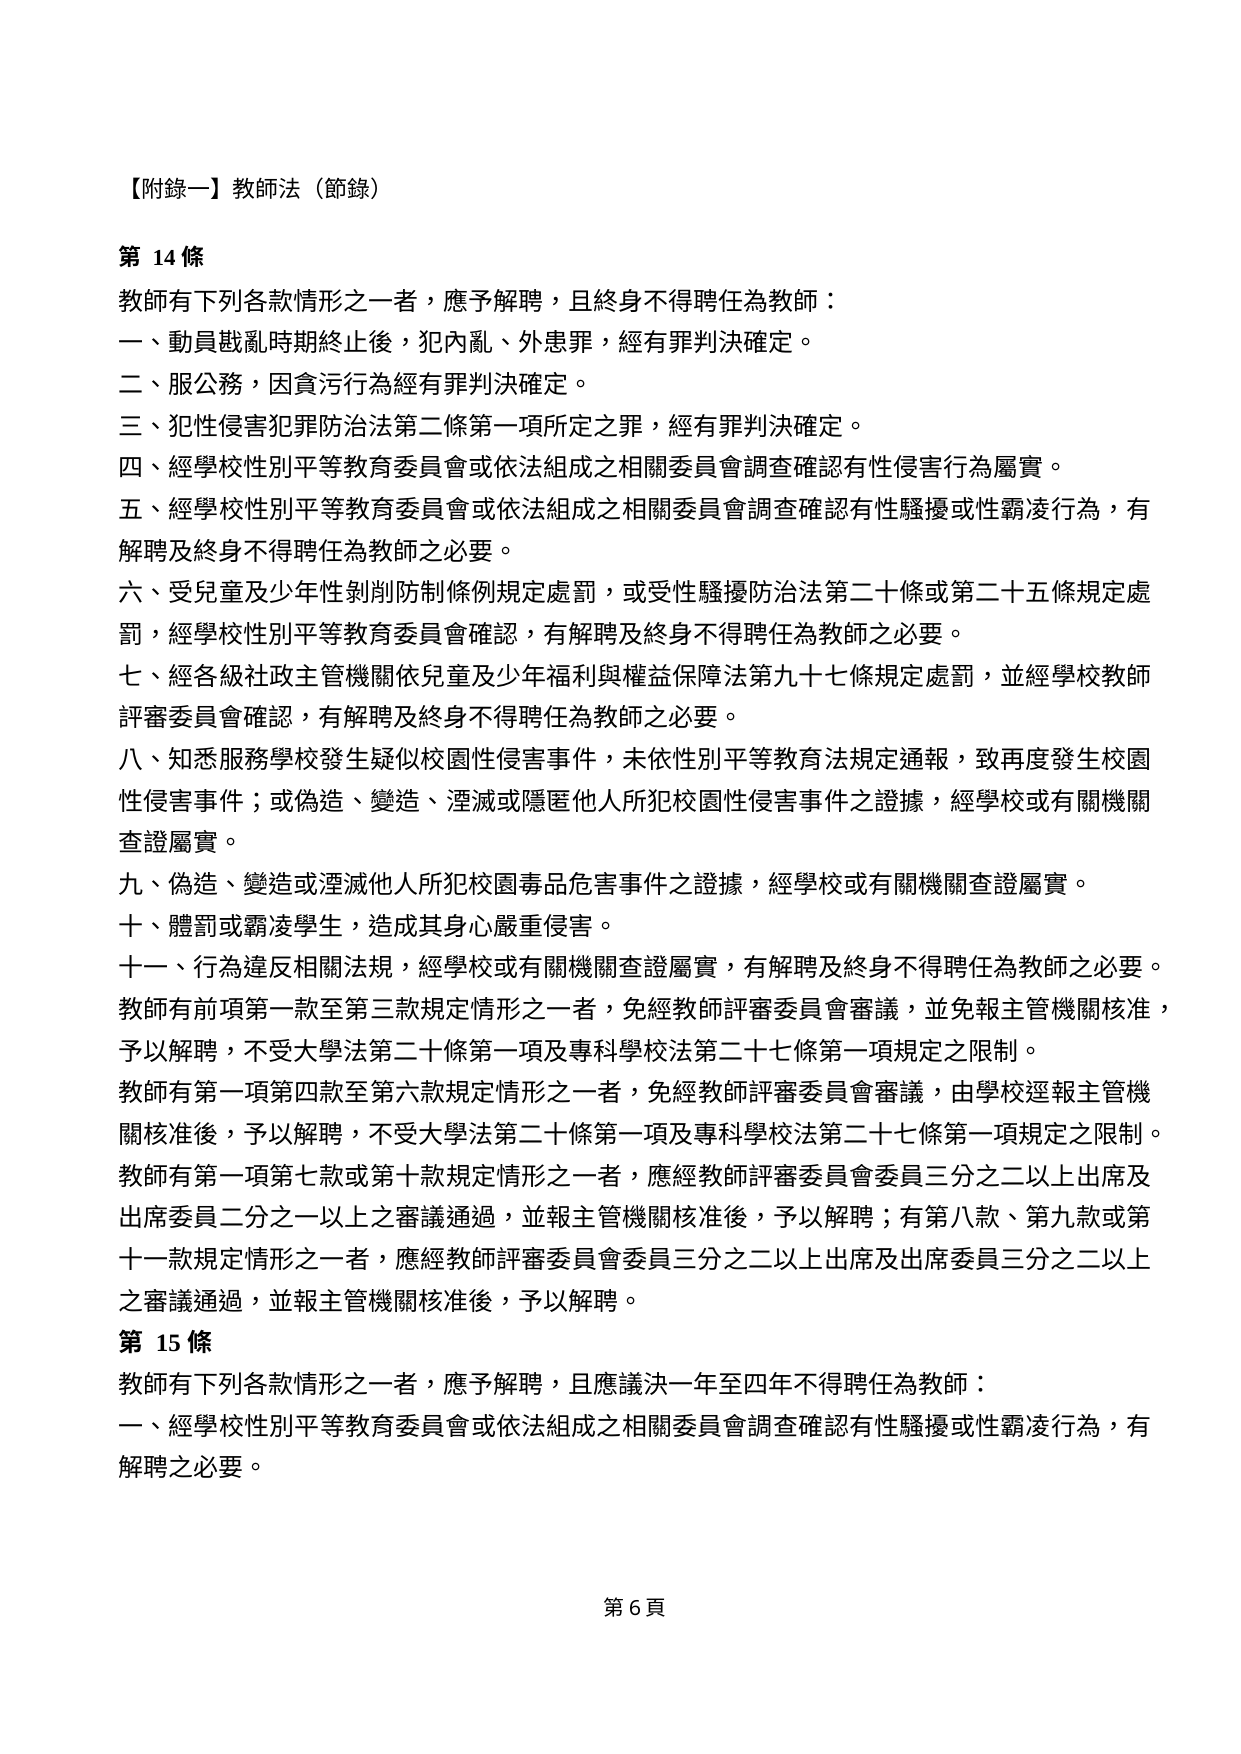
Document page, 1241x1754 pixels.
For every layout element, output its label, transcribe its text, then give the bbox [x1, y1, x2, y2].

text 二、服公務，因貪污行為經有罪判決確定。 [118, 360, 1152, 402]
text 十一、行為違反相關法規，經學校或有關機關查證屬實，有解聘及終身不得聘任為教師之必要。 [118, 943, 1152, 985]
text 四、經學校性別平等教育委員會或依法組成之相關委員會調查確認有性侵害行為屬實。 [118, 443, 1152, 485]
text 【附錄一】教師法（節錄） [118, 145, 1152, 208]
text 教師有第一項第七款或第十款規定情形之一者，應經教師評審委員會委員三分之二以上出席及出席委員二分之一以上之審議通過，並報主管機關核准後，予以解聘；有第八款、第九款或第十一款規定情形之一者，應經教師評審委員會委員三分之二以上出席及出席委員三分之二以上之審議通過，並報主管機關核准後，予以解聘。 [118, 1152, 1152, 1318]
text 六、受兒童及少年性剝削防制條例規定處罰，或受性騷擾防治法第二十條或第二十五條規定處罰，經學校性別平等教育委員會確認，有解聘及終身不得聘任為教師之必要。 [118, 568, 1152, 652]
text 第 14 條 [118, 214, 1152, 277]
text 教師有第一項第四款至第六款規定情形之一者，免經教師評審委員會審議，由學校逕報主管機關核准後，予以解聘，不受大學法第二十條第一項及專科學校法第二十七條第一項規定之限制。 [118, 1068, 1152, 1152]
text 七、經各級社政主管機關依兒童及少年福利與權益保障法第九十七條規定處罰，並經學校教師評審委員會確認，有解聘及終身不得聘任為教師之必要。 [118, 652, 1152, 735]
text 五、經學校性別平等教育委員會或依法組成之相關委員會調查確認有性騷擾或性霸凌行為，有解聘及終身不得聘任為教師之必要。 [118, 485, 1152, 568]
text 教師有下列各款情形之一者，應予解聘，且應議決一年至四年不得聘任為教師： [118, 1360, 1152, 1402]
text 教師有下列各款情形之一者，應予解聘，且終身不得聘任為教師： [118, 277, 1152, 318]
text 十、體罰或霸凌學生，造成其身心嚴重侵害。 [118, 902, 1152, 943]
text 一、動員戡亂時期終止後，犯內亂、外患罪，經有罪判決確定。 [118, 318, 1152, 360]
text 八、知悉服務學校發生疑似校園性侵害事件，未依性別平等教育法規定通報，致再度發生校園性侵害事件；或偽造、變造、湮滅或隱匿他人所犯校園性侵害事件之證據，經學校或有關機關查證屬實。 [118, 735, 1152, 860]
text 第 15 條 [118, 1318, 1152, 1360]
text 三、犯性侵害犯罪防治法第二條第一項所定之罪，經有罪判決確定。 [118, 402, 1152, 443]
text 教師有前項第一款至第三款規定情形之一者，免經教師評審委員會審議，並免報主管機關核准，予以解聘，不受大學法第二十條第一項及專科學校法第二十七條第一項規定之限制。 [118, 985, 1152, 1068]
text 九、偽造、變造或湮滅他人所犯校園毒品危害事件之證據，經學校或有關機關查證屬實。 [118, 860, 1152, 902]
text 一、經學校性別平等教育委員會或依法組成之相關委員會調查確認有性騷擾或性霸凌行為，有解聘之必要。 [118, 1402, 1152, 1485]
